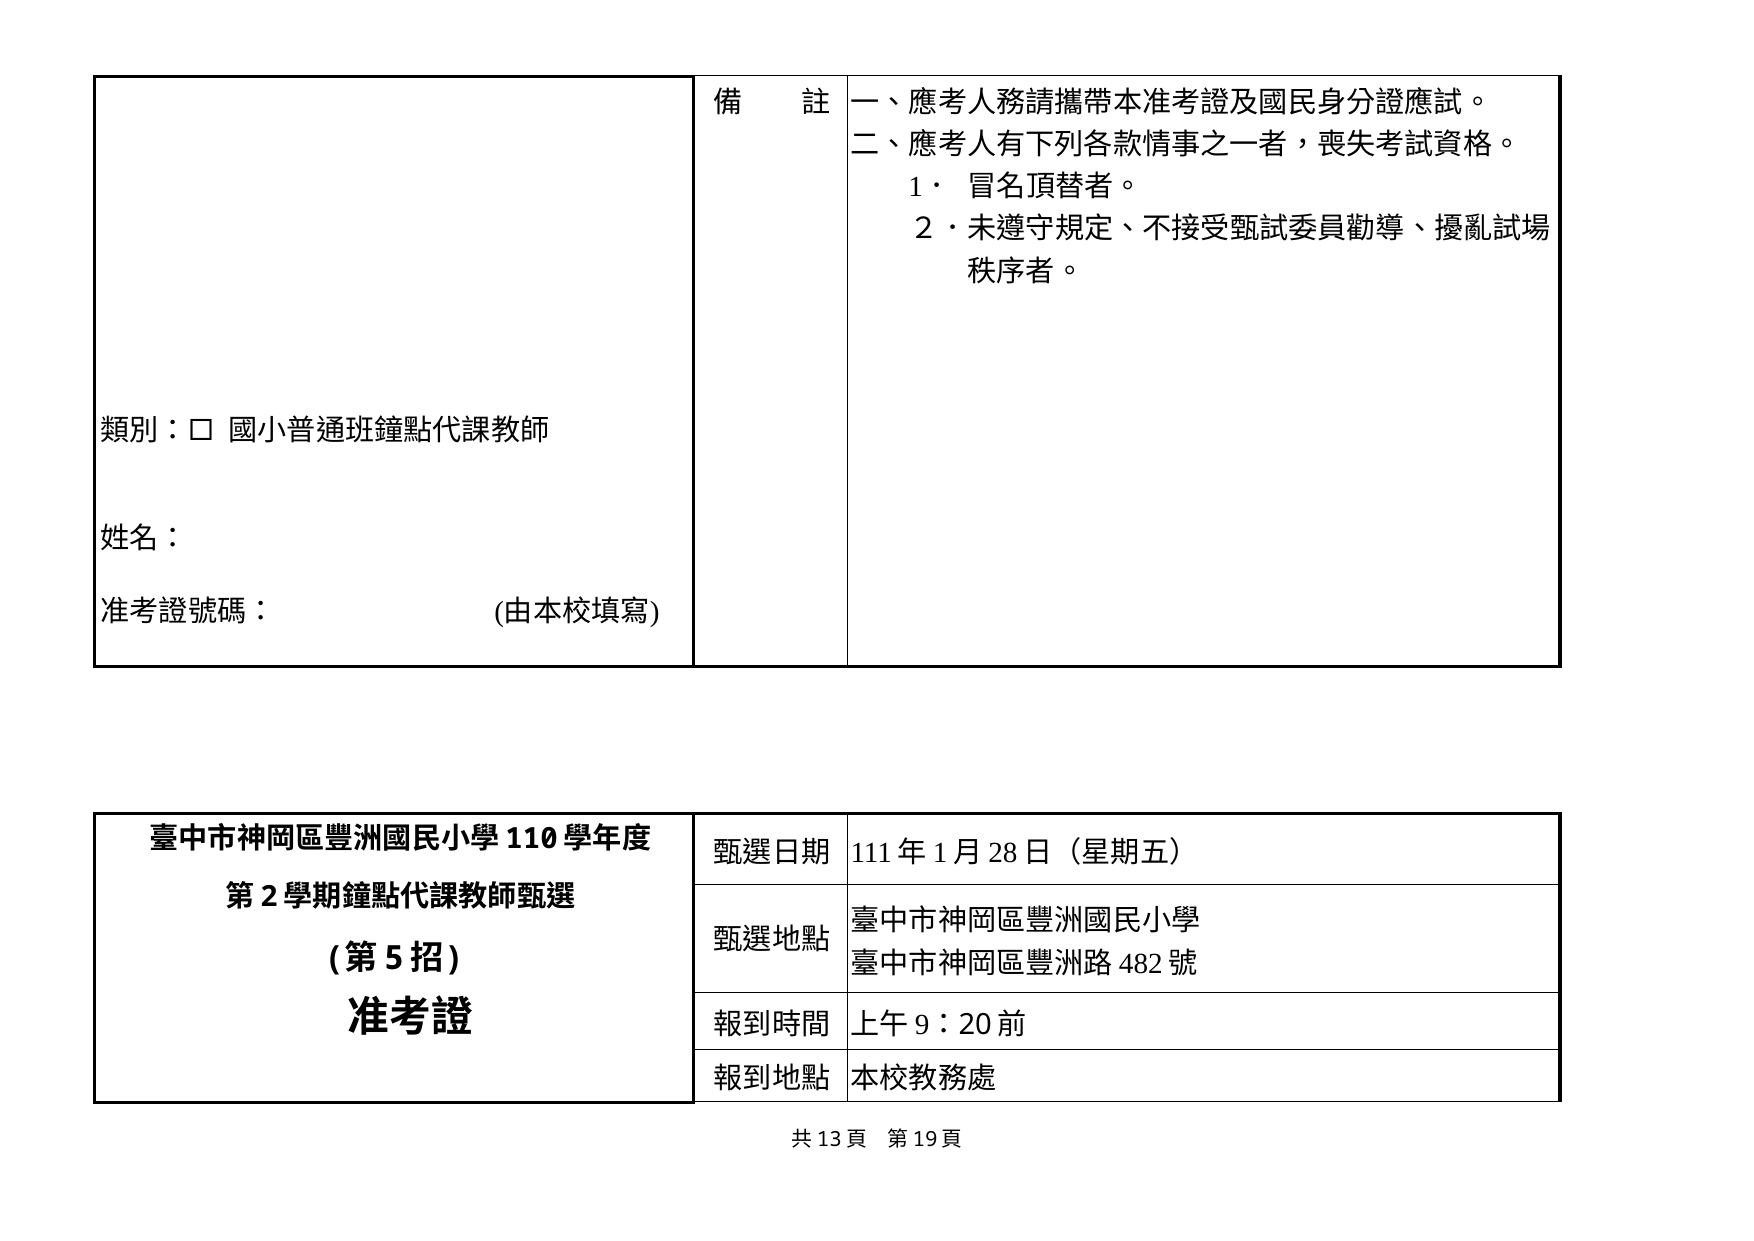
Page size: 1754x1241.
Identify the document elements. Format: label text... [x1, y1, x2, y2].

table_header 臺中市神岡區豐洲國民小學110學年度 第2學期鐘點代課教師甄選 (第5招) 准考證 [96, 815, 692, 1101]
table_cell 上午9：20前 [848, 993, 1558, 1049]
table_cell 臺中市神岡區豐洲國民小學 臺中市神岡區豐洲路482號 [848, 885, 1558, 992]
table_cell 本校教務處 [848, 1050, 1558, 1101]
table_header 類別： 國小普通班鐘點代課教師 姓名： 准考證號碼： (由本校填寫) [96, 78, 692, 665]
table_cell 報到地點 [695, 1050, 847, 1101]
table_header 甄選日期 [695, 815, 847, 884]
table_cell 甄選地點 [695, 885, 847, 992]
table_cell 備 註 [695, 76, 847, 665]
table_cell 一、應考人務請攜帶本准考證及國民身分證應試。 二、應考人有下列各款情事之一者，喪失考試資格。 冒名頂替者。 ２．未遵守規定、不接受甄試委員勸導、擾亂試場秩序者。 [848, 76, 1558, 665]
table_header 111年1月28日（星期五） [848, 815, 1558, 884]
table_cell 報到時間 [695, 993, 847, 1049]
